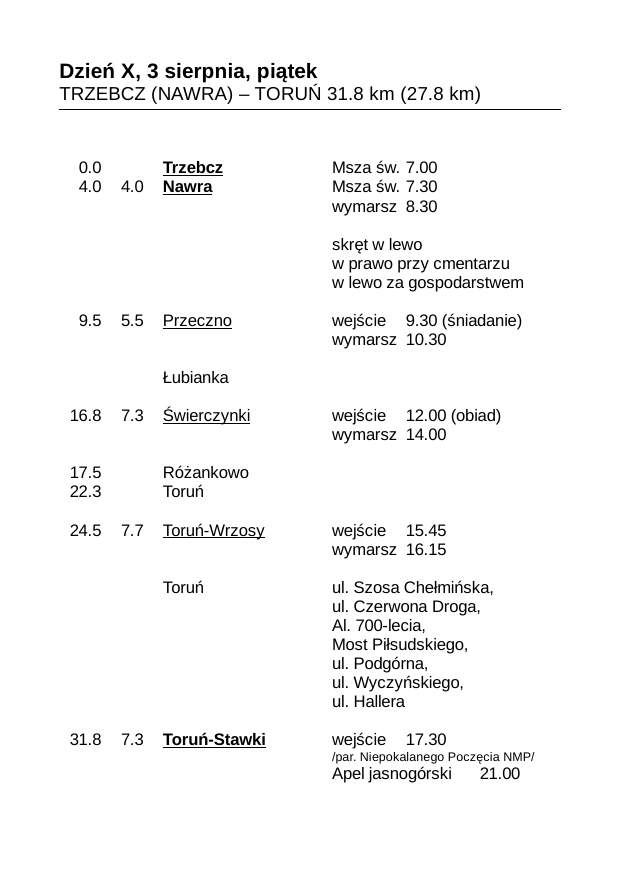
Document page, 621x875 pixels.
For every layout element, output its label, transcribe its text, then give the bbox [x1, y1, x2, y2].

table_cell [332, 483, 561, 501]
table_cell [101, 368, 143, 387]
table_cell [143, 463, 163, 482]
table_cell Toruń-Stawki [163, 730, 332, 783]
table_cell [143, 292, 163, 311]
table_cell [59, 349, 101, 368]
table_cell [59, 559, 101, 578]
table_cell [143, 521, 163, 559]
table_cell [101, 387, 143, 406]
table_cell 24.5 [59, 521, 101, 559]
table_cell skręt w lewo w prawo przy cmentarzu w lewo za gospodarstwem [332, 235, 561, 292]
table_cell [143, 311, 163, 349]
table_cell [101, 292, 143, 311]
table_cell [59, 444, 101, 463]
table_cell wejście 12.00 (obiad) wymarsz 14.00 [332, 406, 561, 444]
table_cell Toruń-Wrzosy [163, 521, 332, 559]
table_cell [143, 216, 163, 234]
table_cell [332, 559, 561, 578]
table_cell Toruń [163, 483, 332, 501]
table_cell [163, 711, 332, 730]
table_cell 16.8 [59, 406, 101, 444]
table_cell 22.3 [59, 483, 101, 501]
table_cell [163, 349, 332, 368]
table_header [101, 158, 143, 177]
table_cell [101, 463, 143, 482]
table_cell 7.3 [101, 406, 143, 444]
table_cell [59, 292, 101, 311]
table_cell ul. Szosa Chełmińska, ul. Czerwona Droga, Al. 700-lecia, Most Piłsudskiego, ul. Podgórna, ul. Wyczyńskiego, ul. Hallera [332, 578, 561, 711]
subtitle TRZEBCZ (NAWRA) – TORUŃ 31.8 km (27.8 km) [59, 83, 561, 109]
table_cell [332, 368, 561, 387]
table_cell [332, 463, 561, 482]
table_cell 7.7 [101, 521, 143, 559]
table_cell [101, 501, 143, 521]
table_cell [101, 444, 143, 463]
table_cell wejście 9.30 (śniadanie) wymarsz 10.30 [332, 311, 561, 349]
table_cell [143, 368, 163, 387]
table_cell [143, 483, 163, 501]
table_cell [59, 387, 101, 406]
table_cell Świerczynki [163, 406, 332, 444]
table_cell Toruń [163, 578, 332, 711]
table_cell [143, 559, 163, 578]
table_cell [143, 578, 163, 711]
table_cell [143, 501, 163, 521]
table_cell [143, 406, 163, 444]
table_cell [332, 711, 561, 730]
table_cell 7.3 [101, 730, 143, 783]
table_cell [163, 444, 332, 463]
table_cell [59, 216, 101, 234]
table_cell wejście 17.30 /par. Niepokalanego Poczęcia NMP/ Apel jasnogórski 21.00 [332, 730, 561, 783]
table_cell Łubianka [163, 368, 332, 387]
table_cell 5.5 [101, 311, 143, 349]
table_cell [101, 711, 143, 730]
table_cell Przeczno [163, 311, 332, 349]
table_cell [101, 483, 143, 501]
table_cell 17.5 [59, 463, 101, 482]
table_cell [101, 349, 143, 368]
table_cell Msza św. 7.30 wymarsz 8.30 [332, 178, 561, 216]
table_cell [59, 235, 101, 292]
table_cell [59, 578, 101, 711]
table_cell 4.0 [59, 178, 101, 216]
table_cell [59, 368, 101, 387]
table_cell Nawra [163, 178, 332, 216]
table_cell [163, 387, 332, 406]
table_cell [332, 292, 561, 311]
table_cell [332, 444, 561, 463]
table_cell [59, 711, 101, 730]
table_cell [163, 559, 332, 578]
table_header 0.0 [59, 158, 101, 177]
table_header [143, 158, 163, 177]
table_header Msza św. 7.00 [332, 158, 561, 177]
table_cell [101, 235, 143, 292]
table_cell [332, 216, 561, 234]
table_cell [143, 387, 163, 406]
table_cell Różankowo [163, 463, 332, 482]
table_cell [143, 444, 163, 463]
table_cell [101, 559, 143, 578]
table_cell [163, 292, 332, 311]
table_cell [143, 235, 163, 292]
table_cell 9.5 [59, 311, 101, 349]
table_cell [332, 387, 561, 406]
table_cell [101, 216, 143, 234]
table_cell [59, 501, 101, 521]
table_cell [143, 730, 163, 783]
table_cell [163, 235, 332, 292]
title Dzień X, 3 sierpnia, piątek [59, 59, 561, 83]
table_cell 4.0 [101, 178, 143, 216]
table_cell [332, 501, 561, 521]
table_cell [143, 349, 163, 368]
table_cell [332, 349, 561, 368]
table_cell [143, 711, 163, 730]
table_header Trzebcz [163, 158, 332, 177]
table_cell 31.8 [59, 730, 101, 783]
table_cell wejście 15.45 wymarsz 16.15 [332, 521, 561, 559]
table_cell [143, 178, 163, 216]
table_cell [163, 216, 332, 234]
table_cell [101, 578, 143, 711]
table_cell [163, 501, 332, 521]
